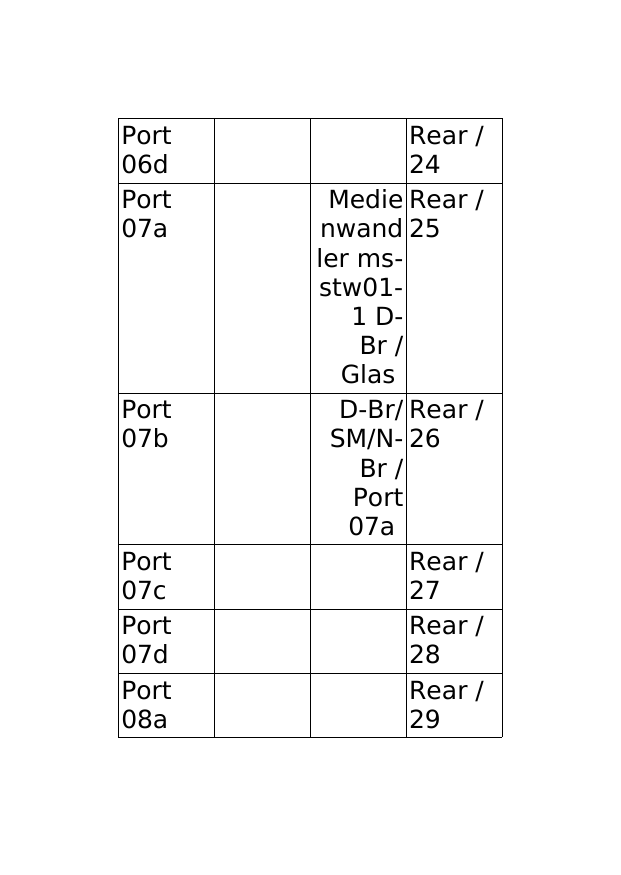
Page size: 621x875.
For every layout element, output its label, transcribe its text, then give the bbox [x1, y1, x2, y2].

table_cell Rear / 26 [407, 394, 502, 544]
table_cell [215, 610, 310, 673]
table_cell Port 06d [119, 119, 214, 182]
table_cell D-Br/SM/N-Br / Port 07a [311, 394, 406, 544]
table_cell Port 07b [119, 394, 214, 544]
table_cell Rear / 24 [407, 119, 502, 182]
table_cell Rear / 28 [407, 610, 502, 673]
table_cell [311, 674, 406, 737]
table_cell Port 07d [119, 610, 214, 673]
table_cell [215, 119, 310, 182]
table_cell Port 08a [119, 674, 214, 737]
table_cell [215, 545, 310, 608]
table_cell [215, 184, 310, 392]
table_cell Rear / 29 [407, 674, 502, 737]
table_cell [215, 394, 310, 544]
table_cell [311, 610, 406, 673]
table_cell Port 07a [119, 184, 214, 392]
table_cell Rear / 27 [407, 545, 502, 608]
table_cell Rear / 25 [407, 184, 502, 392]
table_cell [311, 119, 406, 182]
table_cell [215, 674, 310, 737]
table_cell Medienwandler ms-stw01-1 D-Br / Glas [311, 184, 406, 392]
table_cell Port 07c [119, 545, 214, 608]
table_cell [311, 545, 406, 608]
